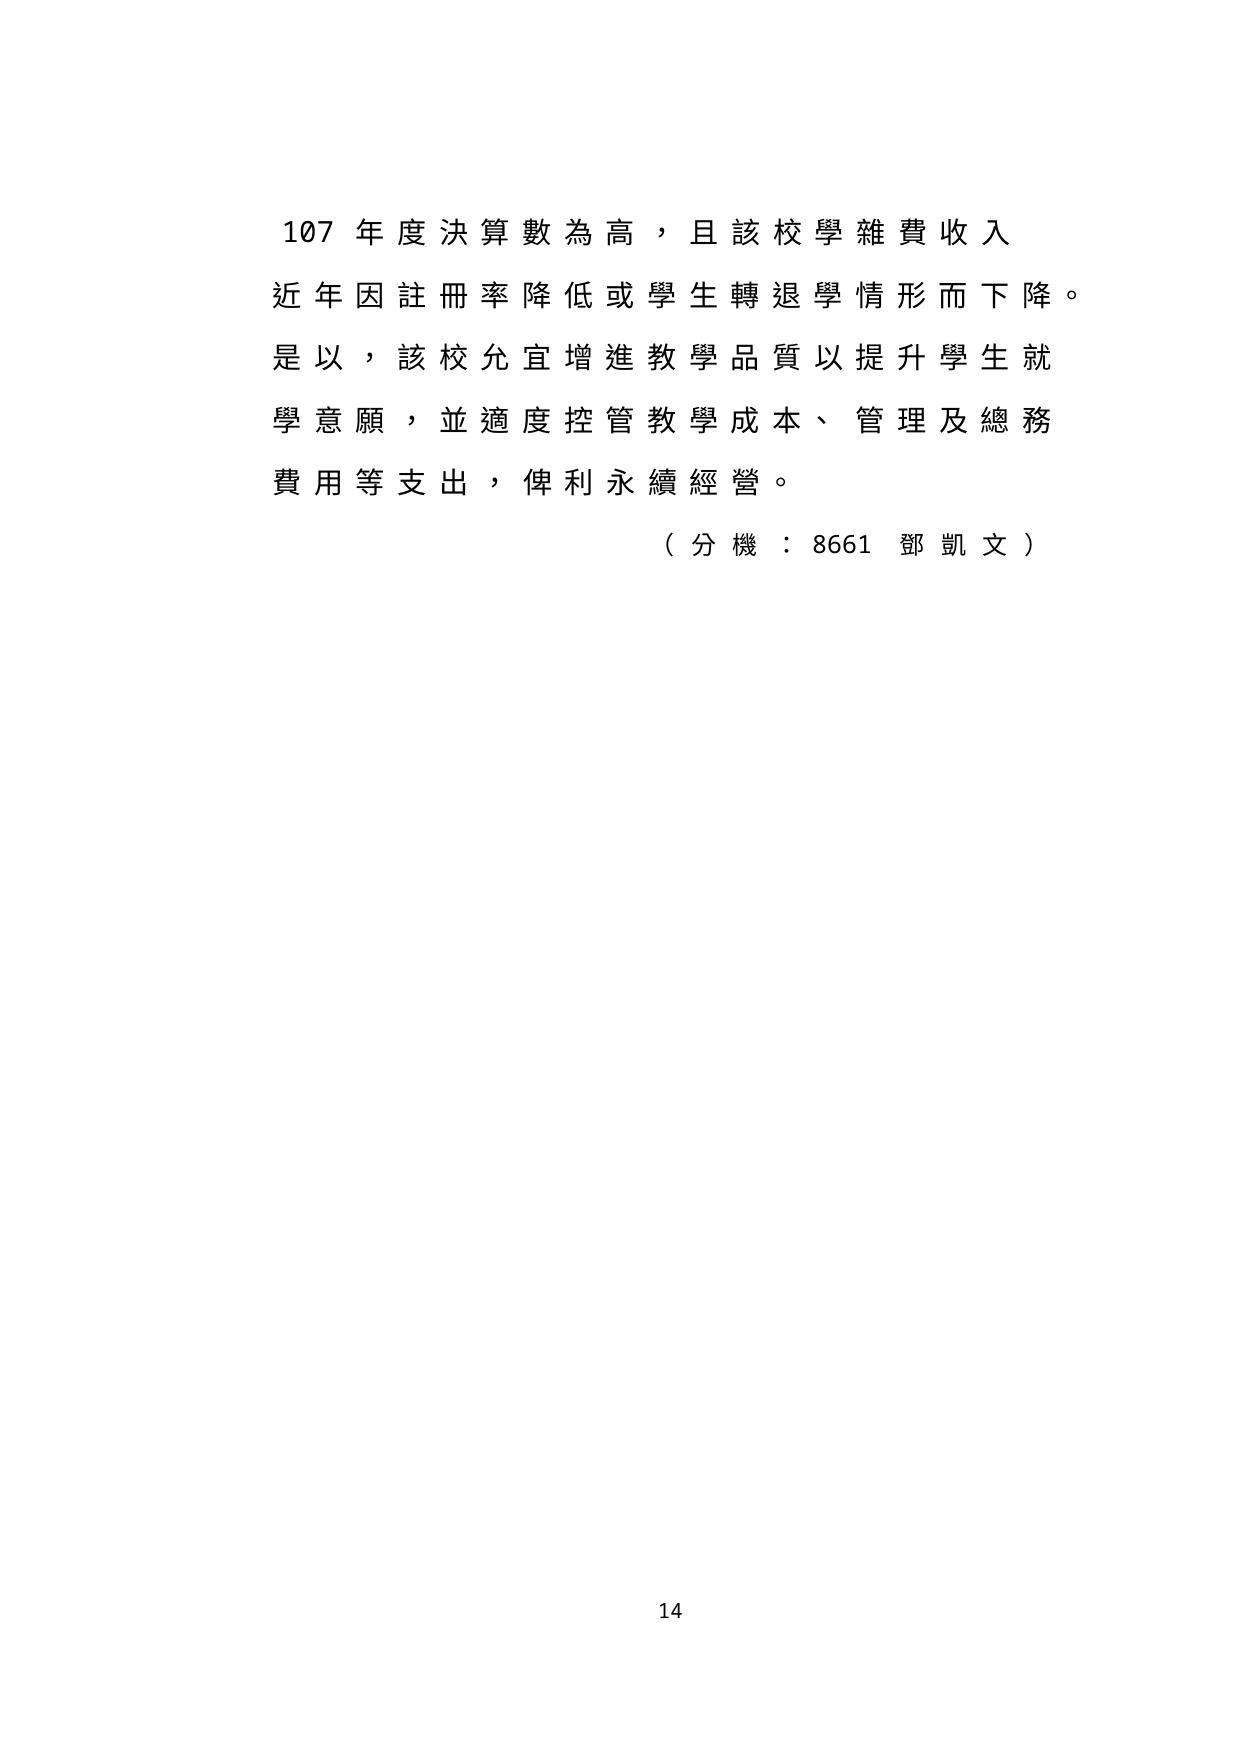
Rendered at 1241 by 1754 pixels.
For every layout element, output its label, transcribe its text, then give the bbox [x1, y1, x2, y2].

text 綜上，聯合大學103年度至109年度收支均為短絀，109年度預算案短絀數亦較107年度決算數為高，且該校學雜費收入近年因註冊率降低或學生轉退學情形而下降。是以，該校允宜增進教學品質以提升學生就學意願，並適度控管教學成本、管理及總務費用等支出，俾利永續經營。 [242, 189, 1058, 502]
text （分機：8661 鄧凱文） [183, 502, 1058, 564]
